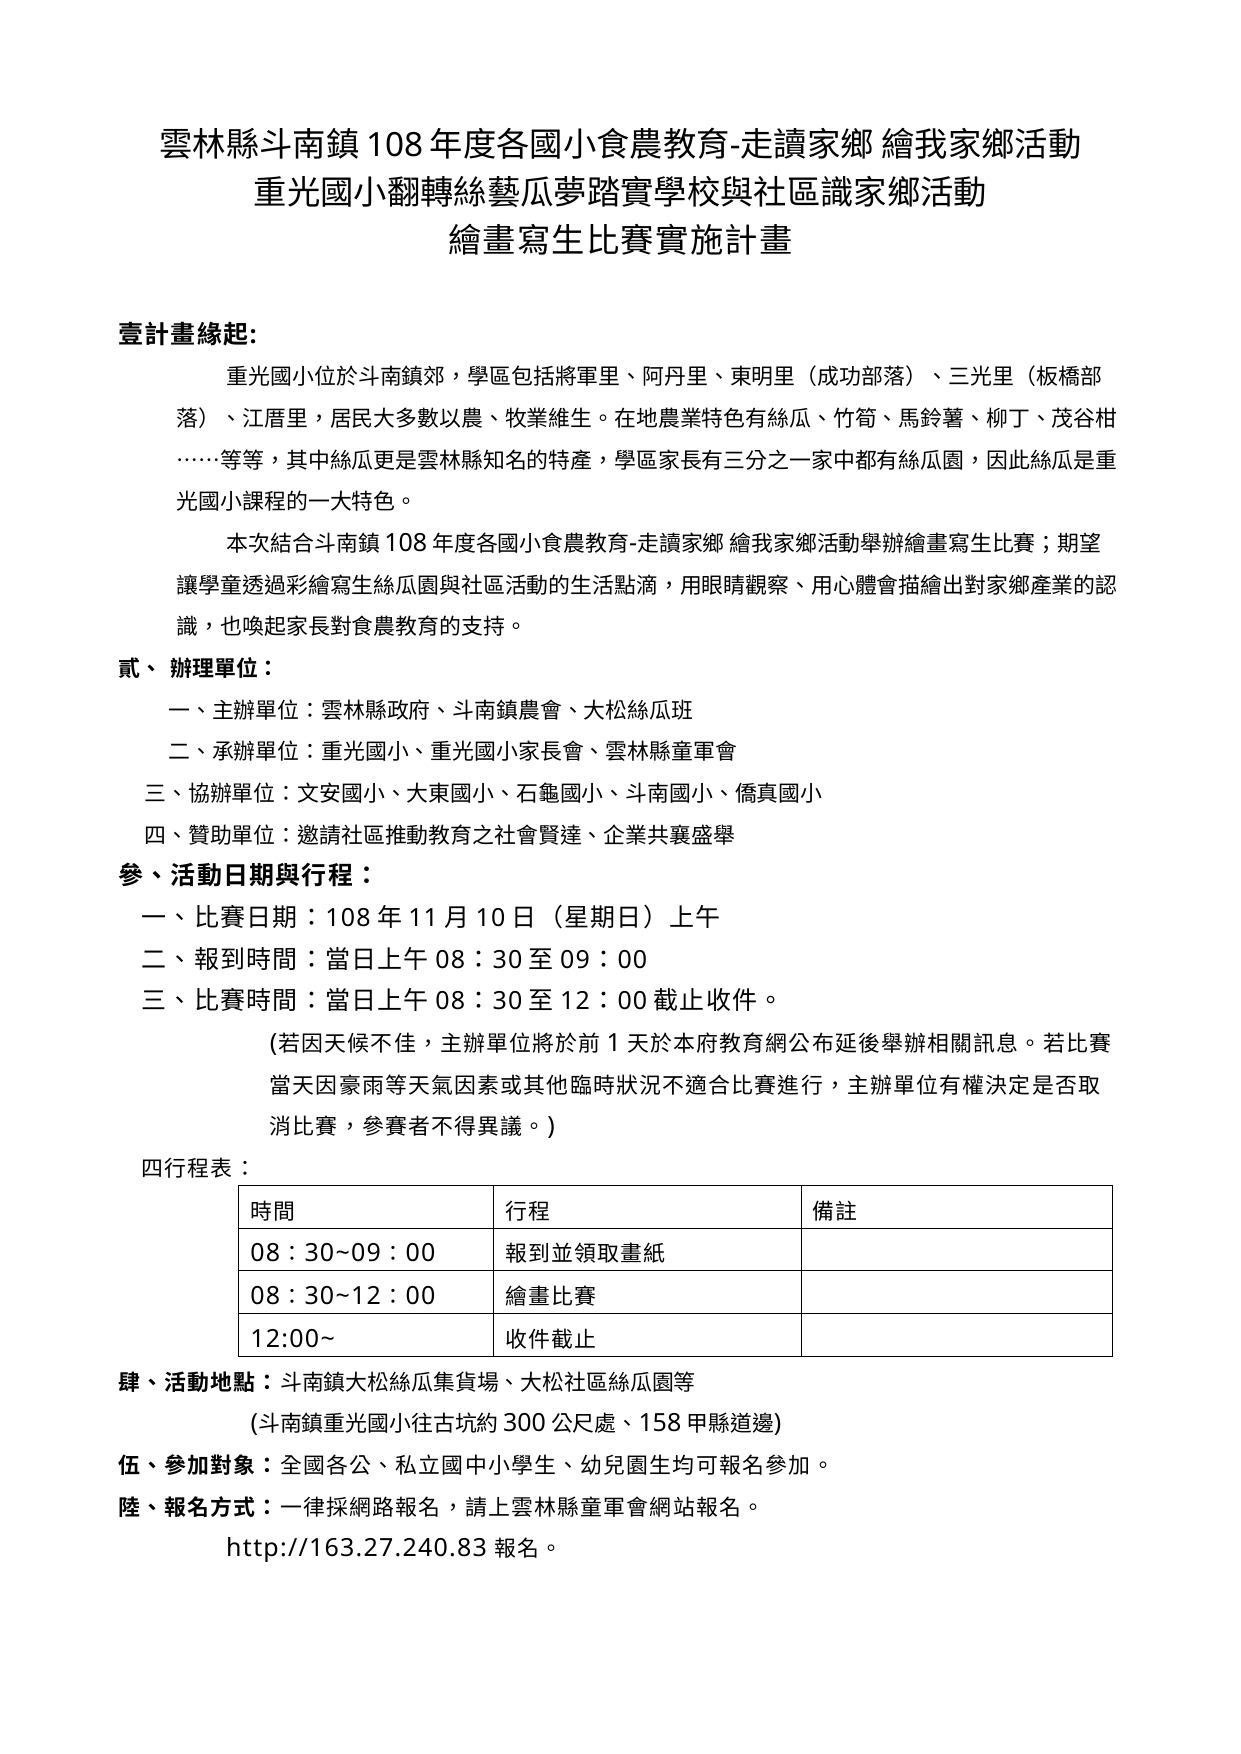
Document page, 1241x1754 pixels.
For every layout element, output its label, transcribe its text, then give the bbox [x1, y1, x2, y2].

text 四行程表： [118, 1143, 1122, 1185]
table_cell [802, 1314, 1112, 1356]
text 二、報到時間：當日上午08：30至09：00 [118, 935, 1122, 976]
text 伍、參加對象：全國各公、私立國中小學生、幼兒園生均可報名參加。 [118, 1440, 1122, 1482]
table_header 行程 [494, 1186, 801, 1227]
text 一、比賽日期：108年11月10日（星期日）上午 [118, 893, 1122, 935]
table_cell 報到並領取畫紙 [494, 1229, 801, 1270]
table_cell 繪畫比賽 [494, 1271, 801, 1313]
text 三、比賽時間：當日上午08：30至12：00截止收件。 [118, 976, 1122, 1018]
text 參、活動日期與行程： [118, 851, 1122, 893]
text 繪畫寫生比賽實施計畫 [118, 214, 1122, 262]
text (若因天候不佳，主辦單位將於前1天於本府教育網公布延後舉辦相關訊息。若比賽當天因豪雨等天氣因素或其他臨時狀況不適合比賽進行，主辦單位有權決定是否取消比賽，參賽者不得異議。) [269, 1018, 1122, 1143]
text 二、承辦單位：重光國小、重光國小家長會、雲林縣童軍會 [168, 726, 1122, 768]
text 重光國小翻轉絲藝瓜夢踏實學校與社區識家鄉活動 [118, 166, 1122, 214]
text 重光國小位於斗南鎮郊，學區包括將軍里、阿丹里、東明里（成功部落）、三光里（板橋部落）、江厝里，居民大多數以農、牧業維生。在地農業特色有絲瓜、竹筍、馬鈴薯、柳丁、茂谷柑……等等，其中絲瓜更是雲林縣知名的特產，學區家長有三分之一家中都有絲瓜園，因此絲瓜是重光國小課程的一大特色。 [177, 351, 1122, 518]
text http://163.27.240.83報名。 [118, 1523, 1122, 1565]
text 本次結合斗南鎮108年度各國小食農教育-走讀家鄉 繪我家鄉活動舉辦繪畫寫生比賽；期望讓學童透過彩繪寫生絲瓜園與社區活動的生活點滴，用眼睛觀察、用心體會描繪出對家鄉產業的認識，也喚起家長對食農教育的支持。 [177, 518, 1122, 643]
list 辦理單位： [118, 643, 1122, 685]
text 四、贊助單位：邀請社區推動教育之社會賢達、企業共襄盛舉 [118, 810, 1122, 851]
text 肆、活動地點：斗南鎮大松絲瓜集貨場、大松社區絲瓜園等 [118, 1357, 1122, 1398]
text 壹計畫緣起: [118, 310, 1122, 351]
text 陸、報名方式：一律採網路報名，請上雲林縣童軍會網站報名。 [118, 1482, 1122, 1523]
text 一、主辦單位：雲林縣政府、斗南鎮農會、大松絲瓜班 [168, 685, 1122, 726]
text (斗南鎮重光國小往古坑約300公尺處、158甲縣道邊) [192, 1398, 1122, 1440]
table_cell 08：30~09：00 [239, 1229, 493, 1270]
table_header 時間 [239, 1186, 493, 1227]
table_header 備註 [802, 1186, 1112, 1227]
text 三、協辦單位：文安國小、大東國小、石龜國小、斗南國小、僑真國小 [118, 768, 1122, 810]
table_cell 12:00~ [239, 1314, 493, 1356]
text 雲林縣斗南鎮108年度各國小食農教育-走讀家鄉 繪我家鄉活動 [118, 118, 1122, 166]
table_cell 收件截止 [494, 1314, 801, 1356]
table_cell [802, 1271, 1112, 1313]
table_cell [802, 1229, 1112, 1270]
table_cell 08：30~12：00 [239, 1271, 493, 1313]
